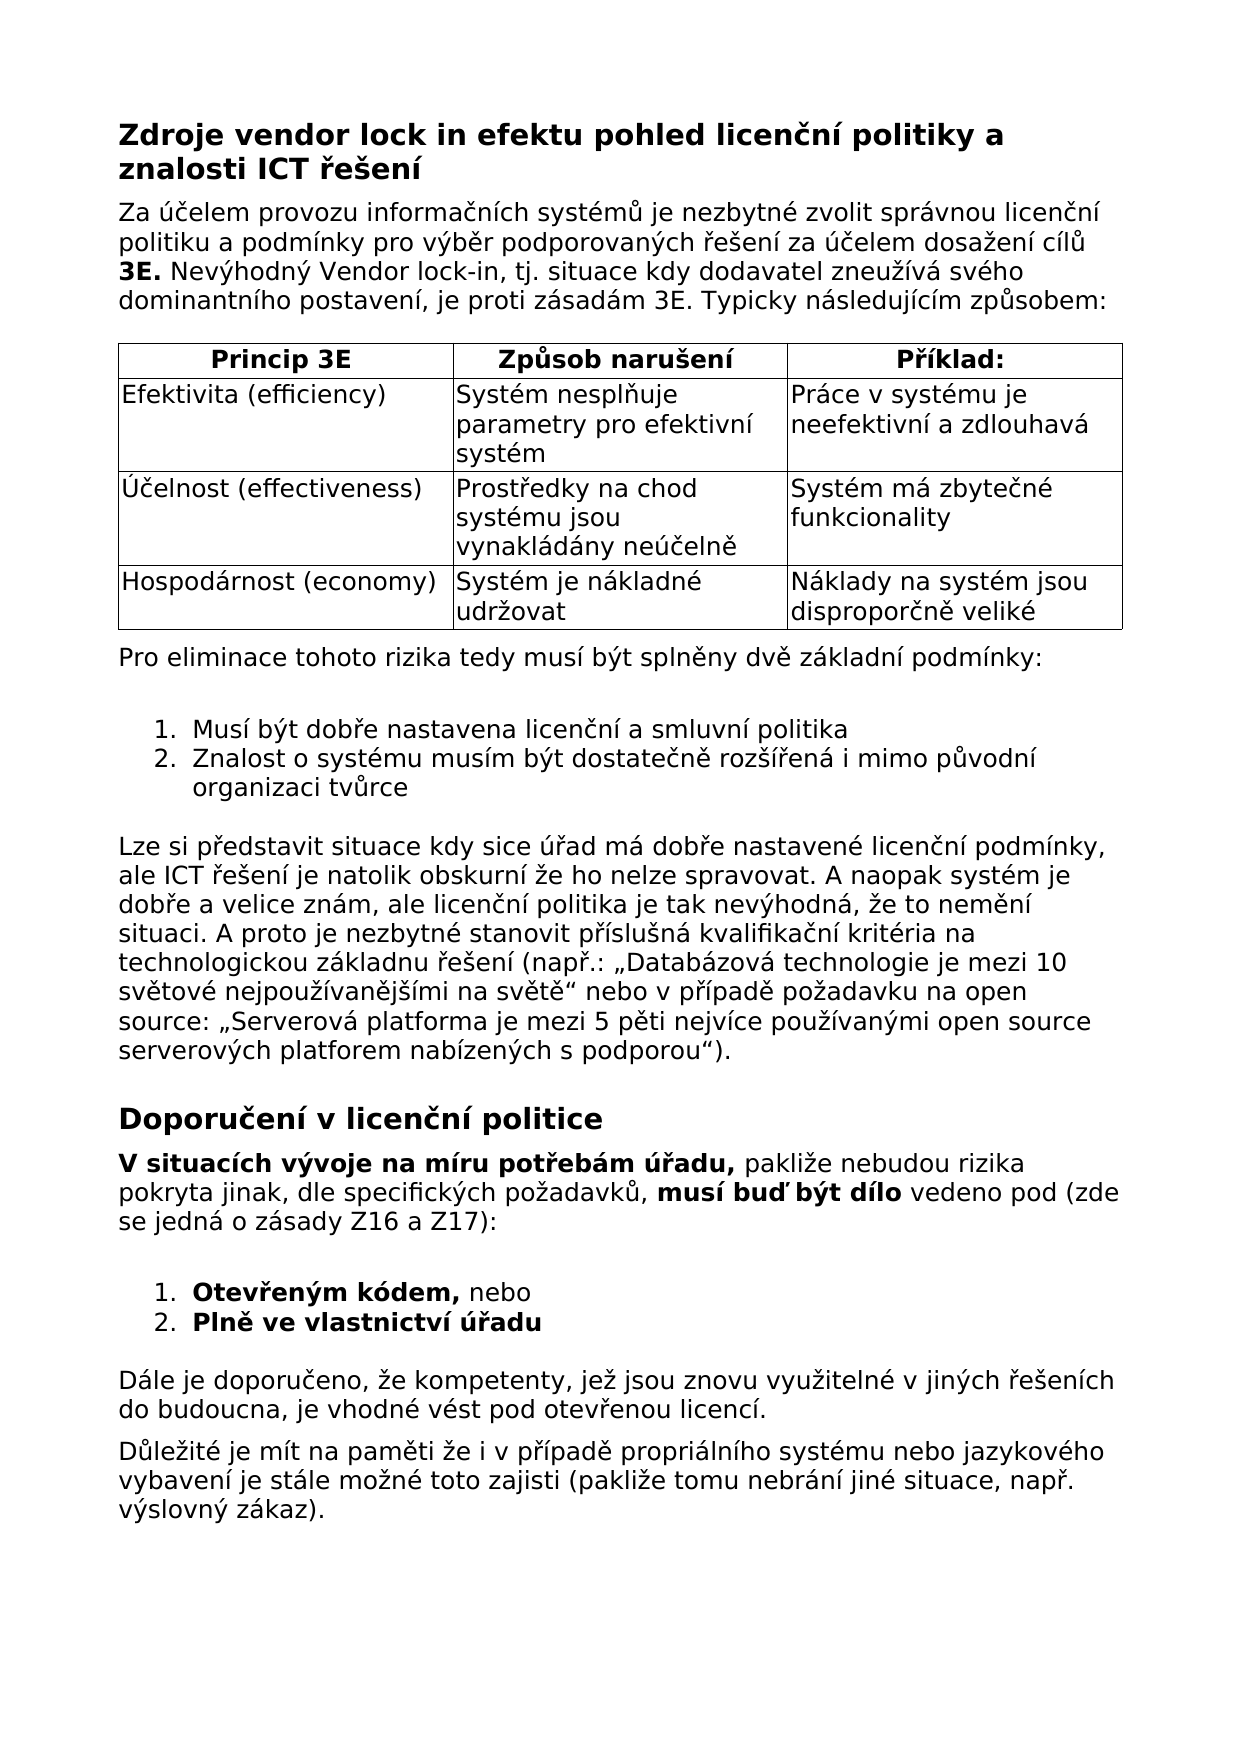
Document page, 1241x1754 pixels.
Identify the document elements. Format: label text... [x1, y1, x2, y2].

list Plně ve vlastnictví úřadu [177, 1308, 1122, 1337]
text Za účelem provozu informačních systémů je nezbytné zvolit správnou licenční politiku a podmínky pro výběr podporovaných řešení za účelem dosažení cílů 3E. Nevýhodný Vendor lock-in, tj. situace kdy dodavatel zneužívá svého dominantního postavení, je proti zásadám 3E. Typicky následujícím způsobem: [118, 198, 1122, 315]
text Lze si představit situace kdy sice úřad má dobře nastavené licenční podmínky, ale ICT řešení je natolik obskurní že ho nelze spravovat. A naopak systém je dobře a velice znám, ale licenční politika je tak nevýhodná, že to nemění situaci. A proto je nezbytné stanovit příslušná kvalifikační kritéria na technologickou základnu řešení (např.: „Databázová technologie je mezi 10 světové nejpoužívanějšími na světě“ nebo v případě požadavku na open source: „Serverová platforma je mezi 5 pěti nejvíce používanými open source serverových platforem nabízených s podporou“). [118, 832, 1122, 1065]
table_header Princip 3E [119, 344, 453, 378]
table_cell Účelnost (effectiveness) [119, 472, 453, 564]
table_cell Prostředky na chod systému jsou vynakládány neúčelně [454, 472, 787, 564]
list Musí být dobře nastavena licenční a smluvní politika [177, 715, 1122, 744]
table_cell Hospodárnost (economy) [119, 566, 453, 629]
text Dále je doporučeno, že kompetenty, jež jsou znovu využitelné v jiných řešeních do budoucna, je vhodné vést pod otevřenou licencí. [118, 1366, 1122, 1425]
subtitle Zdroje vendor lock in efektu pohled licenční politiky a znalosti ICT řešení [118, 118, 1122, 186]
subtitle Doporučení v licenční politice [118, 1103, 1122, 1137]
table_cell Efektivita (efficiency) [119, 379, 453, 471]
table_cell Práce v systému je neefektivní a zdlouhavá [788, 379, 1122, 471]
table_cell Systém nesplňuje parametry pro efektivní systém [454, 379, 787, 471]
text Důležité je mít na paměti že i v případě propriálního systému nebo jazykového vybavení je stále možné toto zajisti (pakliže tomu nebrání jiné situace, např. výslovný zákaz). [118, 1437, 1122, 1525]
table_header Způsob narušení [454, 344, 787, 378]
list Znalost o systému musím být dostatečně rozšířená i mimo původní organizaci tvůrce [177, 744, 1122, 802]
text V situacích vývoje na míru potřebám úřadu, pakliže nebudou rizika pokryta jinak, dle specifických požadavků, musí buď být dílo vedeno pod (zde se jedná o zásady Z16 a Z17): [118, 1149, 1122, 1237]
table_cell Systém má zbytečné funkcionality [788, 472, 1122, 564]
table_cell Náklady na systém jsou disproporčně veliké [788, 566, 1122, 629]
table_cell Systém je nákladné udržovat [454, 566, 787, 629]
text Pro eliminace tohoto rizika tedy musí být splněny dvě základní podmínky: [118, 644, 1122, 673]
table_header Příklad: [788, 344, 1122, 378]
list Otevřeným kódem, nebo [177, 1278, 1122, 1308]
